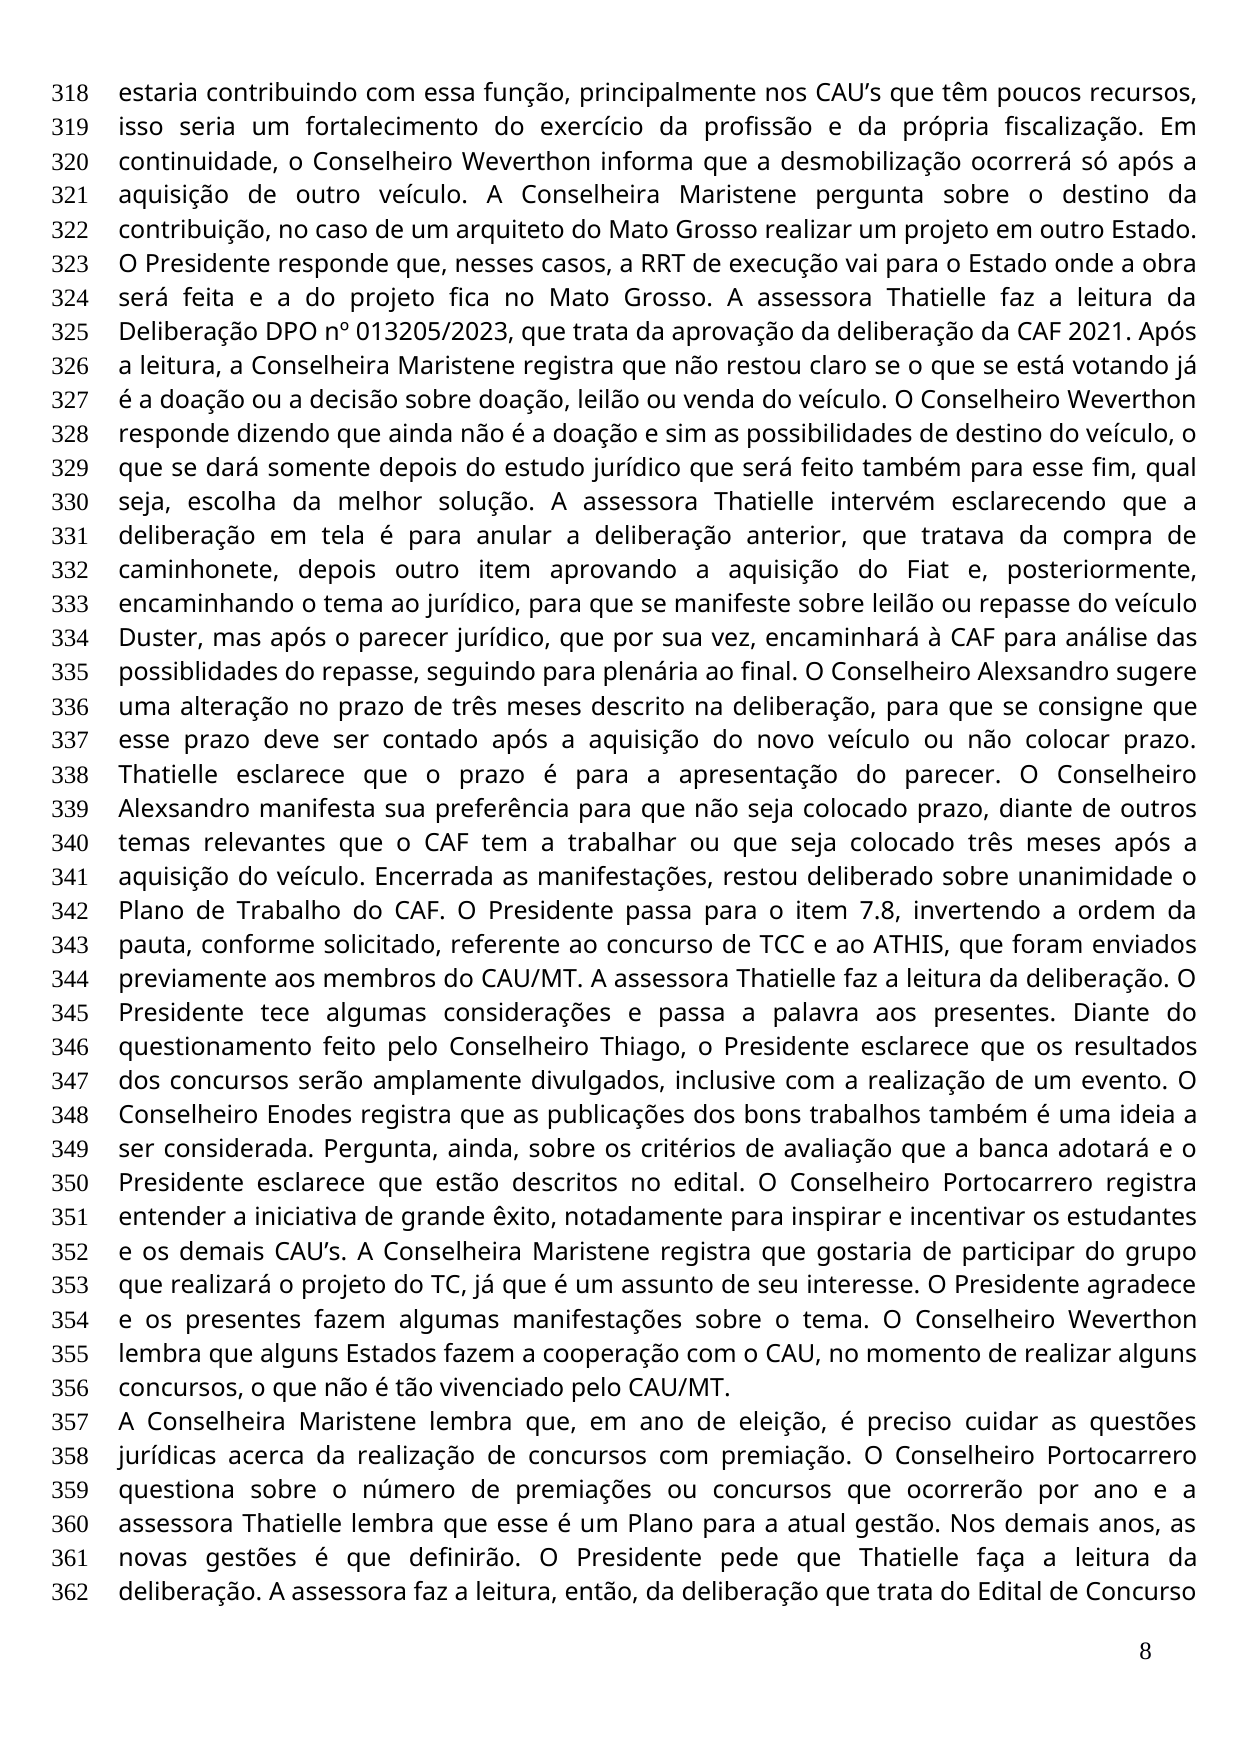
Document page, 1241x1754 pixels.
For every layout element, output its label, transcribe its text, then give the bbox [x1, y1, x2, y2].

text A Conselheira Maristene lembra que, em ano de eleição, é preciso cuidar as questões jurídicas acerca da realização de concursos com premiação. O Conselheiro Portocarrero questiona sobre o número de premiações ou concursos que ocorrerão por ano e a assessora Thatielle lembra que esse é um Plano para a atual gestão. Nos demais anos, as novas gestões é que definirão. O Presidente pede que Thatielle faça a leitura da deliberação. A assessora faz a leitura, então, da deliberação que trata do Edital de Concurso [118, 1403, 1199, 1608]
text estaria contribuindo com essa função, principalmente nos CAU’s que têm poucos recursos, isso seria um fortalecimento do exercício da profissão e da própria fiscalização. Em continuidade, o Conselheiro Weverthon informa que a desmobilização ocorrerá só após a aquisição de outro veículo. A Conselheira Maristene pergunta sobre o destino da contribuição, no caso de um arquiteto do Mato Grosso realizar um projeto em outro Estado. O Presidente responde que, nesses casos, a RRT de execução vai para o Estado onde a obra será feita e a do projeto fica no Mato Grosso. A assessora Thatielle faz a leitura da Deliberação DPO nº 013205/2023, que trata da aprovação da deliberação da CAF 2021. Após a leitura, a Conselheira Maristene registra que não restou claro se o que se está votando já é a doação ou a decisão sobre doação, leilão ou venda do veículo. O Conselheiro Weverthon responde dizendo que ainda não é a doação e sim as possibilidades de destino do veículo, o que se dará somente depois do estudo jurídico que será feito também para esse fim, qual seja, escolha da melhor solução. A assessora Thatielle intervém esclarecendo que a deliberação em tela é para anular a deliberação anterior, que tratava da compra de caminhonete, depois outro item aprovando a aquisição do Fiat e, posteriormente, encaminhando o tema ao jurídico, para que se manifeste sobre leilão ou repasse do veículo Duster, mas após o parecer jurídico, que por sua vez, encaminhará à CAF para análise das possiblidades do repasse, seguindo para plenária ao final. O Conselheiro Alexsandro sugere uma alteração no prazo de três meses descrito na deliberação, para que se consigne que esse prazo deve ser contado após a aquisição do novo veículo ou não colocar prazo. Thatielle esclarece que o prazo é para a apresentação do parecer. O Conselheiro Alexsandro manifesta sua preferência para que não seja colocado prazo, diante de outros temas relevantes que o CAF tem a trabalhar ou que seja colocado três meses após a aquisição do veículo. Encerrada as manifestações, restou deliberado sobre unanimidade o Plano de Trabalho do CAF. O Presidente passa para o item 7.8, invertendo a ordem da pauta, conforme solicitado, referente ao concurso de TCC e ao ATHIS, que foram enviados previamente aos membros do CAU/MT. A assessora Thatielle faz a leitura da deliberação. O Presidente tece algumas considerações e passa a palavra aos presentes. Diante do questionamento feito pelo Conselheiro Thiago, o Presidente esclarece que os resultados dos concursos serão amplamente divulgados, inclusive com a realização de um evento. O Conselheiro Enodes registra que as publicações dos bons trabalhos também é uma ideia a ser considerada. Pergunta, ainda, sobre os critérios de avaliação que a banca adotará e o Presidente esclarece que estão descritos no edital. O Conselheiro Portocarrero registra entender a iniciativa de grande êxito, notadamente para inspirar e incentivar os estudantes e os demais CAU’s. A Conselheira Maristene registra que gostaria de participar do grupo que realizará o projeto do TC, já que é um assunto de seu interesse. O Presidente agradece e os presentes fazem algumas manifestações sobre o tema. O Conselheiro Weverthon lembra que alguns Estados fazem a cooperação com o CAU, no momento de realizar alguns concursos, o que não é tão vivenciado pelo CAU/MT. [118, 75, 1199, 1403]
